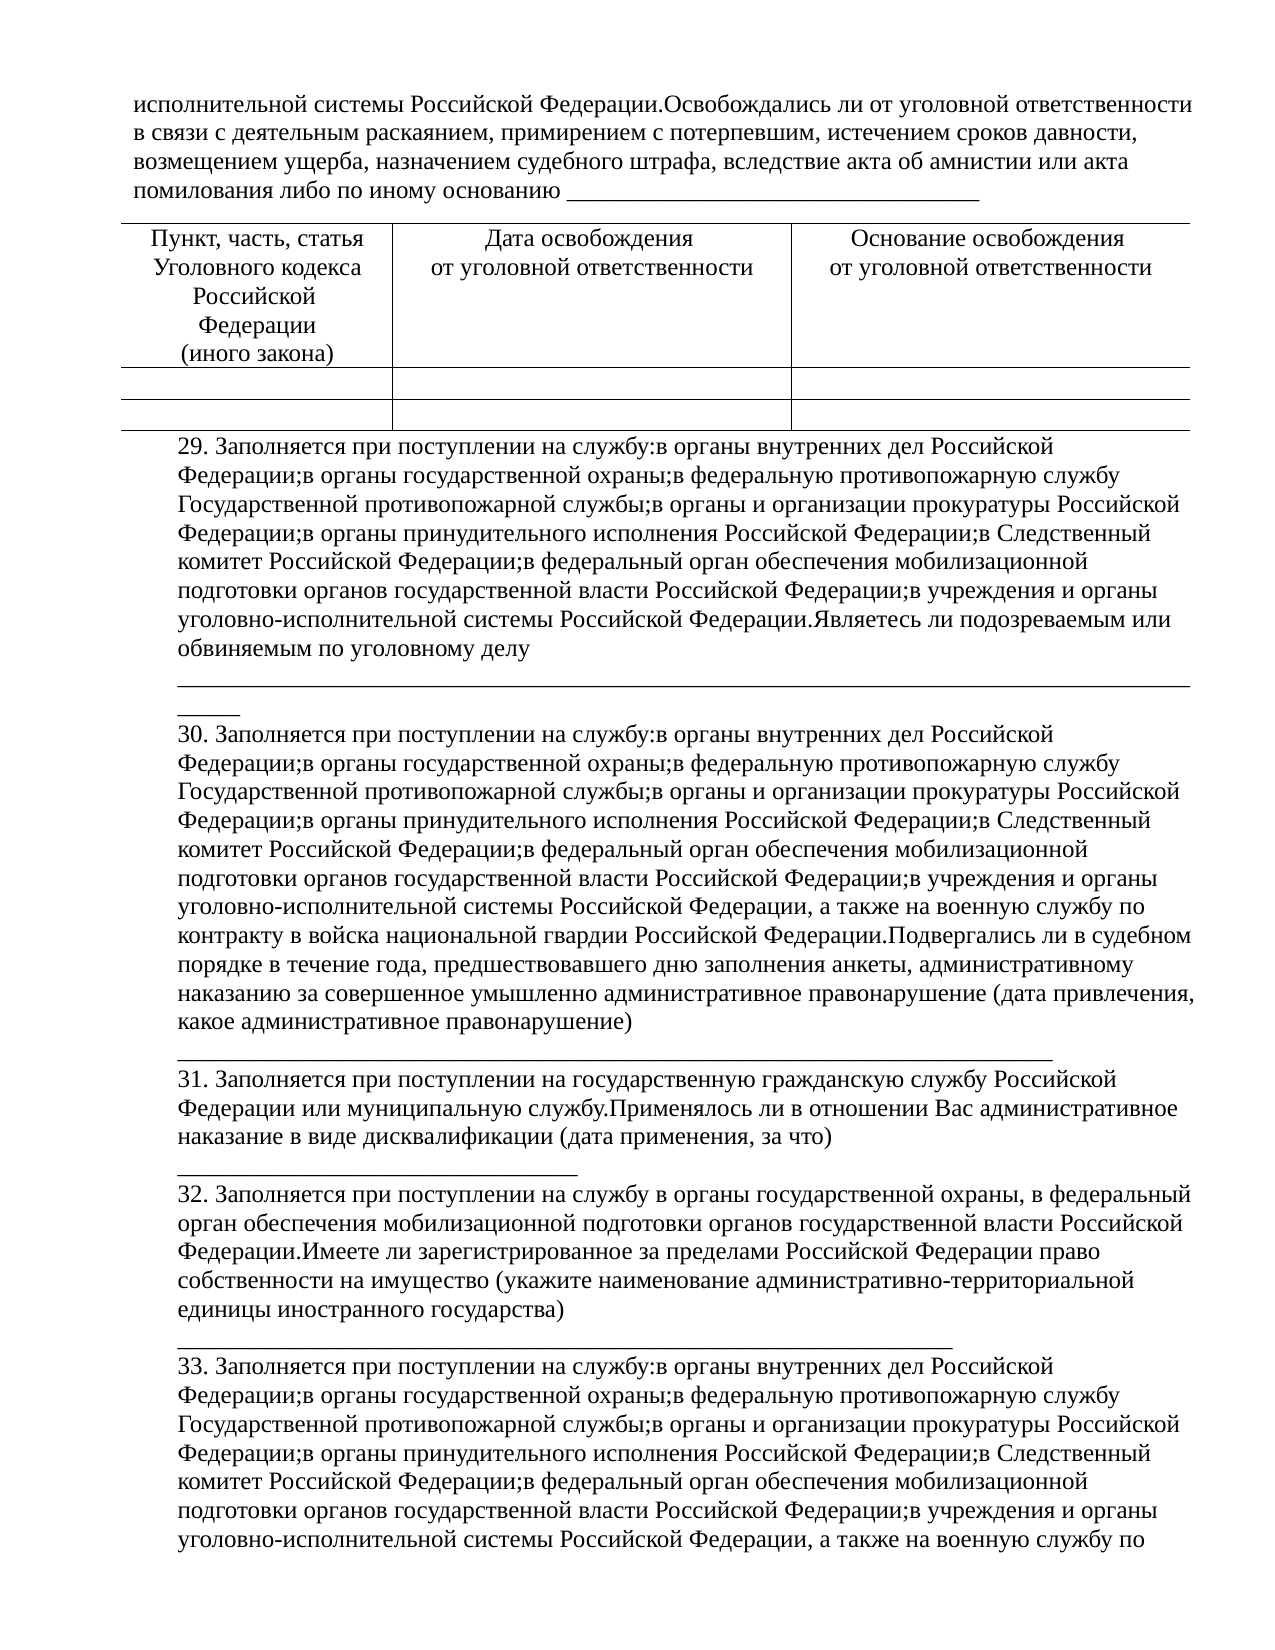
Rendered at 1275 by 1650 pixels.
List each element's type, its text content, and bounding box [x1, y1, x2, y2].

table_cell [121, 400, 392, 430]
text исполнительной системы Российской Федерации.Освобождались ли от уголовной ответственности в связи с деятельным раскаянием, примирением с потерпевшим, истечением сроков давности, возмещением ущерба, назначением судебного штрафа, вследствие акта об амнистии или акта помилования либо по иному основанию _________________________________ [133, 89, 1196, 204]
table_cell [393, 368, 791, 399]
text 29. Заполняется при поступлении на службу:в органы внутренних дел Российской Федерации;в органы государственной охраны;в федеральную противопожарную службу Государственной противопожарной службы;в органы и организации прокуратуры Российской Федерации;в органы принудительного исполнения Российской Федерации;в Следственный комитет Российской Федерации;в федеральный орган обеспечения мобилизационной подготовки органов государственной власти Российской Федерации;в учреждения и органы уголовно-исполнительной системы Российской Федерации.Являетесь ли подозреваемым или обвиняемым по уголовному делу ______________________________________________________________________________________ [177, 431, 1196, 719]
text 32. Заполняется при поступлении на службу в органы государственной охраны, в федеральный орган обеспечения мобилизационной подготовки органов государственной власти Российской Федерации.Имеете ли зарегистрированное за пределами Российской Федерации право собственности на имущество (укажите наименование административно-территориальной единицы иностранного государства) ______________________________________________________________ [177, 1179, 1196, 1351]
table_header Основание освобождения от уголовной ответственности [792, 224, 1190, 367]
table_cell [792, 400, 1190, 430]
table_cell [121, 368, 392, 399]
table_cell [792, 368, 1190, 399]
text 33. Заполняется при поступлении на службу:в органы внутренних дел Российской Федерации;в органы государственной охраны;в федеральную противопожарную службу Государственной противопожарной службы;в органы и организации прокуратуры Российской Федерации;в органы принудительного исполнения Российской Федерации;в Следственный комитет Российской Федерации;в федеральный орган обеспечения мобилизационной подготовки органов государственной власти Российской Федерации;в учреждения и органы уголовно-исполнительной системы Российской Федерации, а также на военную службу по [177, 1351, 1196, 1553]
text 31. Заполняется при поступлении на государственную гражданскую службу Российской Федерации или муниципальную службу.Применялось ли в отношении Вас административное наказание в виде дисквалификации (дата применения, за что) ________________________________ [177, 1064, 1196, 1179]
table_cell [393, 400, 791, 430]
table_header Пункт, часть, статья Уголовного кодекса Российской Федерации (иного закона) [121, 224, 392, 367]
table_header Дата освобождения от уголовной ответственности [393, 224, 791, 367]
text 30. Заполняется при поступлении на службу:в органы внутренних дел Российской Федерации;в органы государственной охраны;в федеральную противопожарную службу Государственной противопожарной службы;в органы и организации прокуратуры Российской Федерации;в органы принудительного исполнения Российской Федерации;в Следственный комитет Российской Федерации;в федеральный орган обеспечения мобилизационной подготовки органов государственной власти Российской Федерации;в учреждения и органы уголовно-исполнительной системы Российской Федерации, а также на военную службу по контракту в войска национальной гвардии Российской Федерации.Подвергались ли в судебном порядке в течение года, предшествовавшего дню заполнения анкеты, административному наказанию за совершенное умышленно административное правонарушение (дата привлечения, какое административное правонарушение) ______________________________________________________________________ [177, 719, 1196, 1064]
